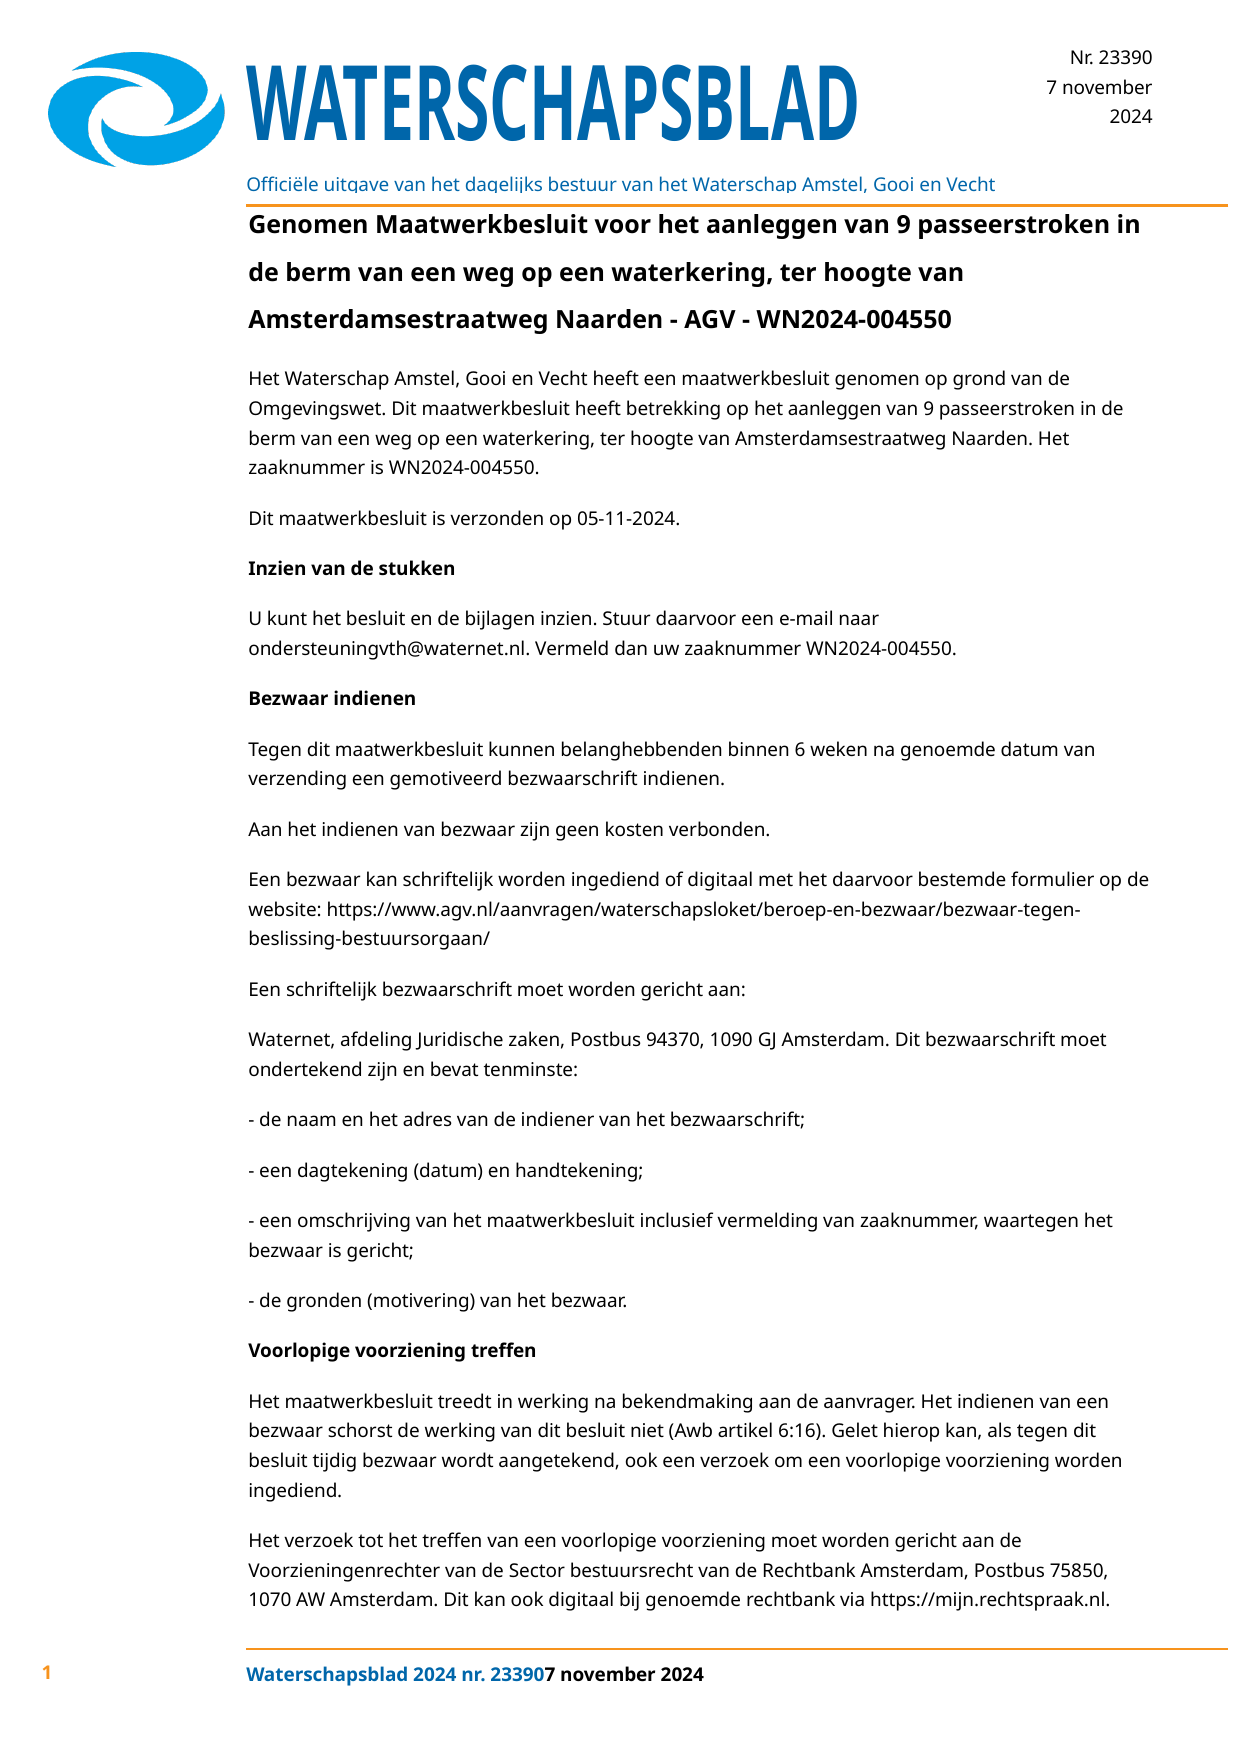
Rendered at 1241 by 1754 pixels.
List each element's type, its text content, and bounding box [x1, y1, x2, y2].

text - een dagtekening (datum) en handtekening; [248, 1157, 1152, 1182]
text Aan het indienen van bezwaar zijn geen kosten verbonden. [248, 816, 1152, 842]
text Genomen Maatwerkbesluit voor het aanleggen van 9 passeerstroken in de berm van een weg op een waterkering, ter hoogte van Amsterdamsestraatweg Naarden - AGV - WN2024-004550 [248, 207, 1152, 336]
text Voorlopige voorziening treffen [248, 1338, 1152, 1363]
text - de naam en het adres van de indiener van het bezwaarschrift; [248, 1106, 1152, 1132]
text Het Waterschap Amstel, Gooi en Vecht heeft een maatwerkbesluit genomen op grond van de Omgevingswet. Dit maatwerkbesluit heeft betrekking op het aanleggen van 9 passeerstroken in de berm van een weg op een waterkering, ter hoogte van Amsterdamsestraatweg Naarden. Het zaaknummer is WN2024-004550. [248, 366, 1152, 480]
text Het maatwerkbesluit treedt in werking na bekendmaking aan de aanvrager. Het indienen van een bezwaar schorst de werking van dit besluit niet (Awb artikel 6:16). Gelet hierop kan, als tegen dit besluit tijdig bezwaar wordt aangetekend, ook een verzoek om een voorlopige voorziening worden ingediend. [248, 1388, 1152, 1502]
text Tegen dit maatwerkbesluit kunnen belanghebbenden binnen 6 weken na genoemde datum van verzending een gemotiveerd bezwaarschrift indienen. [248, 736, 1152, 791]
text - de gronden (motivering) van het bezwaar. [248, 1287, 1152, 1313]
text Dit maatwerkbesluit is verzonden op 05-11-2024. [248, 505, 1152, 530]
text Een bezwaar kan schriftelijk worden ingediend of digitaal met het daarvoor bestemde formulier op de website: https://www.agv.nl/aanvragen/waterschapsloket/beroep-en-bezwaar/bezwaar-tegen-beslissing-bestuursorgaan/ [248, 866, 1152, 951]
text Het verzoek tot het treffen van een voorlopige voorziening moet worden gericht aan de Voorzieningenrechter van de Sector bestuursrecht van de Rechtbank Amsterdam, Postbus 75850, 1070 AW Amsterdam. Dit kan ook digitaal bij genoemde rechtbank via https://mijn.rechtspraak.nl. [248, 1527, 1152, 1612]
picture [41, 47, 231, 172]
text - een omschrijving van het maatwerkbesluit inclusief vermelding van zaaknummer, waartegen het bezwaar is gericht; [248, 1207, 1152, 1262]
text U kunt het besluit en de bijlagen inzien. Stuur daarvoor een e-mail naar ondersteuningvth@waternet.nl. Vermeld dan uw zaaknummer WN2024-004550. [248, 606, 1152, 661]
text Een schriftelijk bezwaarschrift moet worden gericht aan: [248, 976, 1152, 1002]
text Waternet, afdeling Juridische zaken, Postbus 94370, 1090 GJ Amsterdam. Dit bezwaarschrift moet ondertekend zijn en bevat tenminste: [248, 1026, 1152, 1082]
text Inzien van de stukken [248, 555, 1152, 581]
text Bezwaar indienen [248, 686, 1152, 711]
